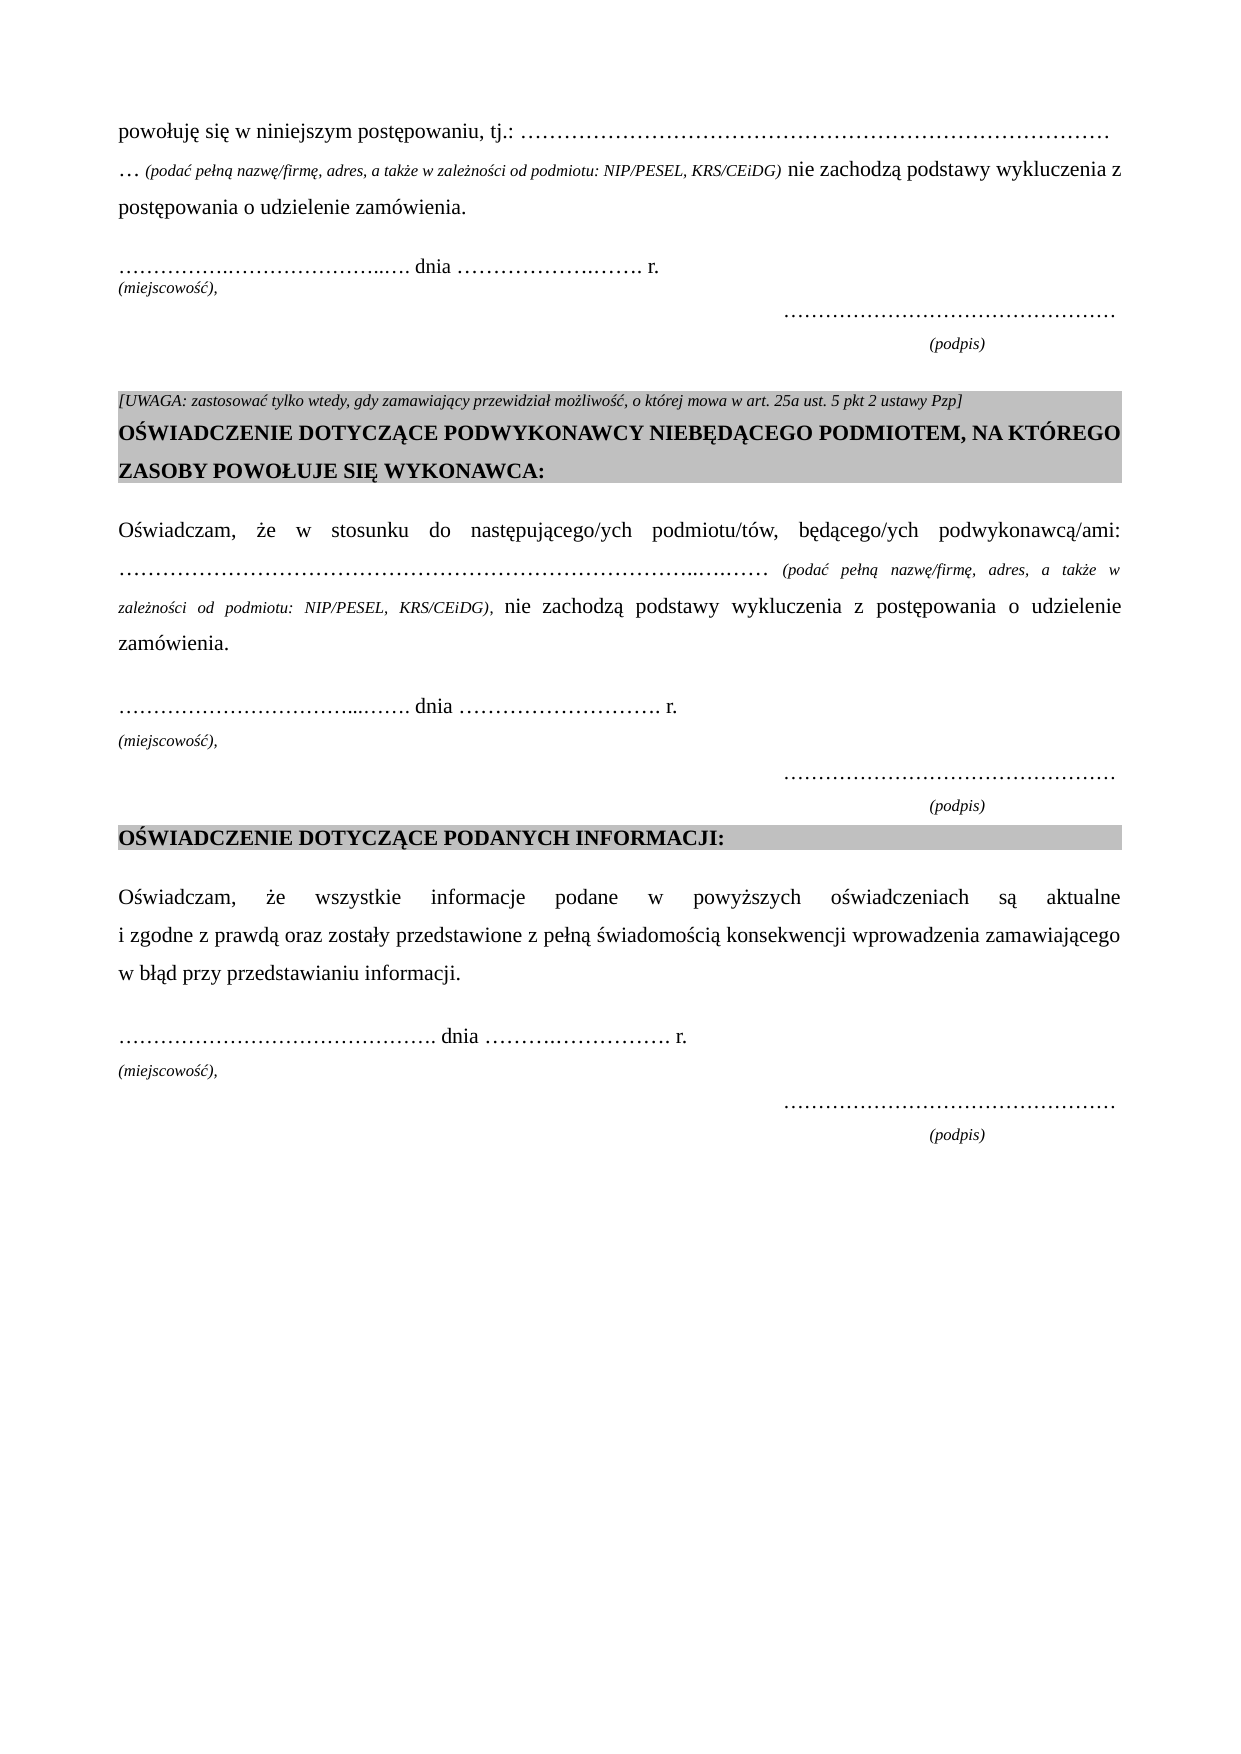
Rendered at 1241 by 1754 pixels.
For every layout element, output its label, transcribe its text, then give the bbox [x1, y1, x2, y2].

text ………………………………………… [118, 297, 1122, 322]
text (podpis) [856, 333, 1122, 353]
text (podpis) [856, 796, 1122, 815]
text OŚWIADCZENIE DOTYCZĄCE PODWYKONAWCY NIEBĘDĄCEGO PODMIOTEM, NA KTÓREGO ZASOBY POWOŁUJE SIĘ WYKONAWCA: [118, 420, 1122, 483]
text Oświadczam, że w stosunku do następującego/ych podmiotu/tów, będącego/ych podwykonawcą/ami: ……………………………………………………………………..….…… (podać pełną nazwę/firmę, adres, a także w zależności od podmiotu: NIP/PESEL, KRS/CEiDG), nie zachodzą podstawy wykluczenia z postępowania o udzielenie zamówienia. [118, 517, 1122, 656]
text ………………………………………… [118, 760, 1122, 784]
text (miejscowość), [118, 1060, 1122, 1079]
text (podpis) [856, 1125, 1122, 1144]
text (miejscowość), [118, 278, 1122, 297]
text ……………………………...……. dnia ………………………. r. [118, 693, 1122, 718]
text Oświadczam, że wszystkie informacje podane w powyższych oświadczeniach są aktualne i zgodne z prawdą oraz zostały przedstawione z pełną świadomością konsekwencji wprowadzenia zamawiającego w błąd przy przedstawianiu informacji. [118, 884, 1122, 985]
text ………………………………………… [118, 1089, 1122, 1113]
text OŚWIADCZENIE DOTYCZĄCE PODANYCH INFORMACJI: [118, 825, 1122, 850]
text [UWAGA: zastosować tylko wtedy, gdy zamawiający przewidział możliwość, o której mowa w art. 25a ust. 5 pkt 2 ustawy Pzp] [118, 391, 1122, 410]
text (miejscowość), [118, 731, 1122, 750]
text ………………………………………. dnia ……….……………. r. [118, 1023, 1122, 1048]
text …………….…………………..…. dnia ……………….……. r. [118, 253, 1122, 278]
text powołuję się w niniejszym postępowaniu, tj.: ………………………………………………………………………… (podać pełną nazwę/firmę, adres, a także w zależności od podmiotu: NIP/PESEL, KRS/CEiDG) nie zachodzą podstawy wykluczenia z postępowania o udzielenie zamówienia. [118, 118, 1122, 219]
